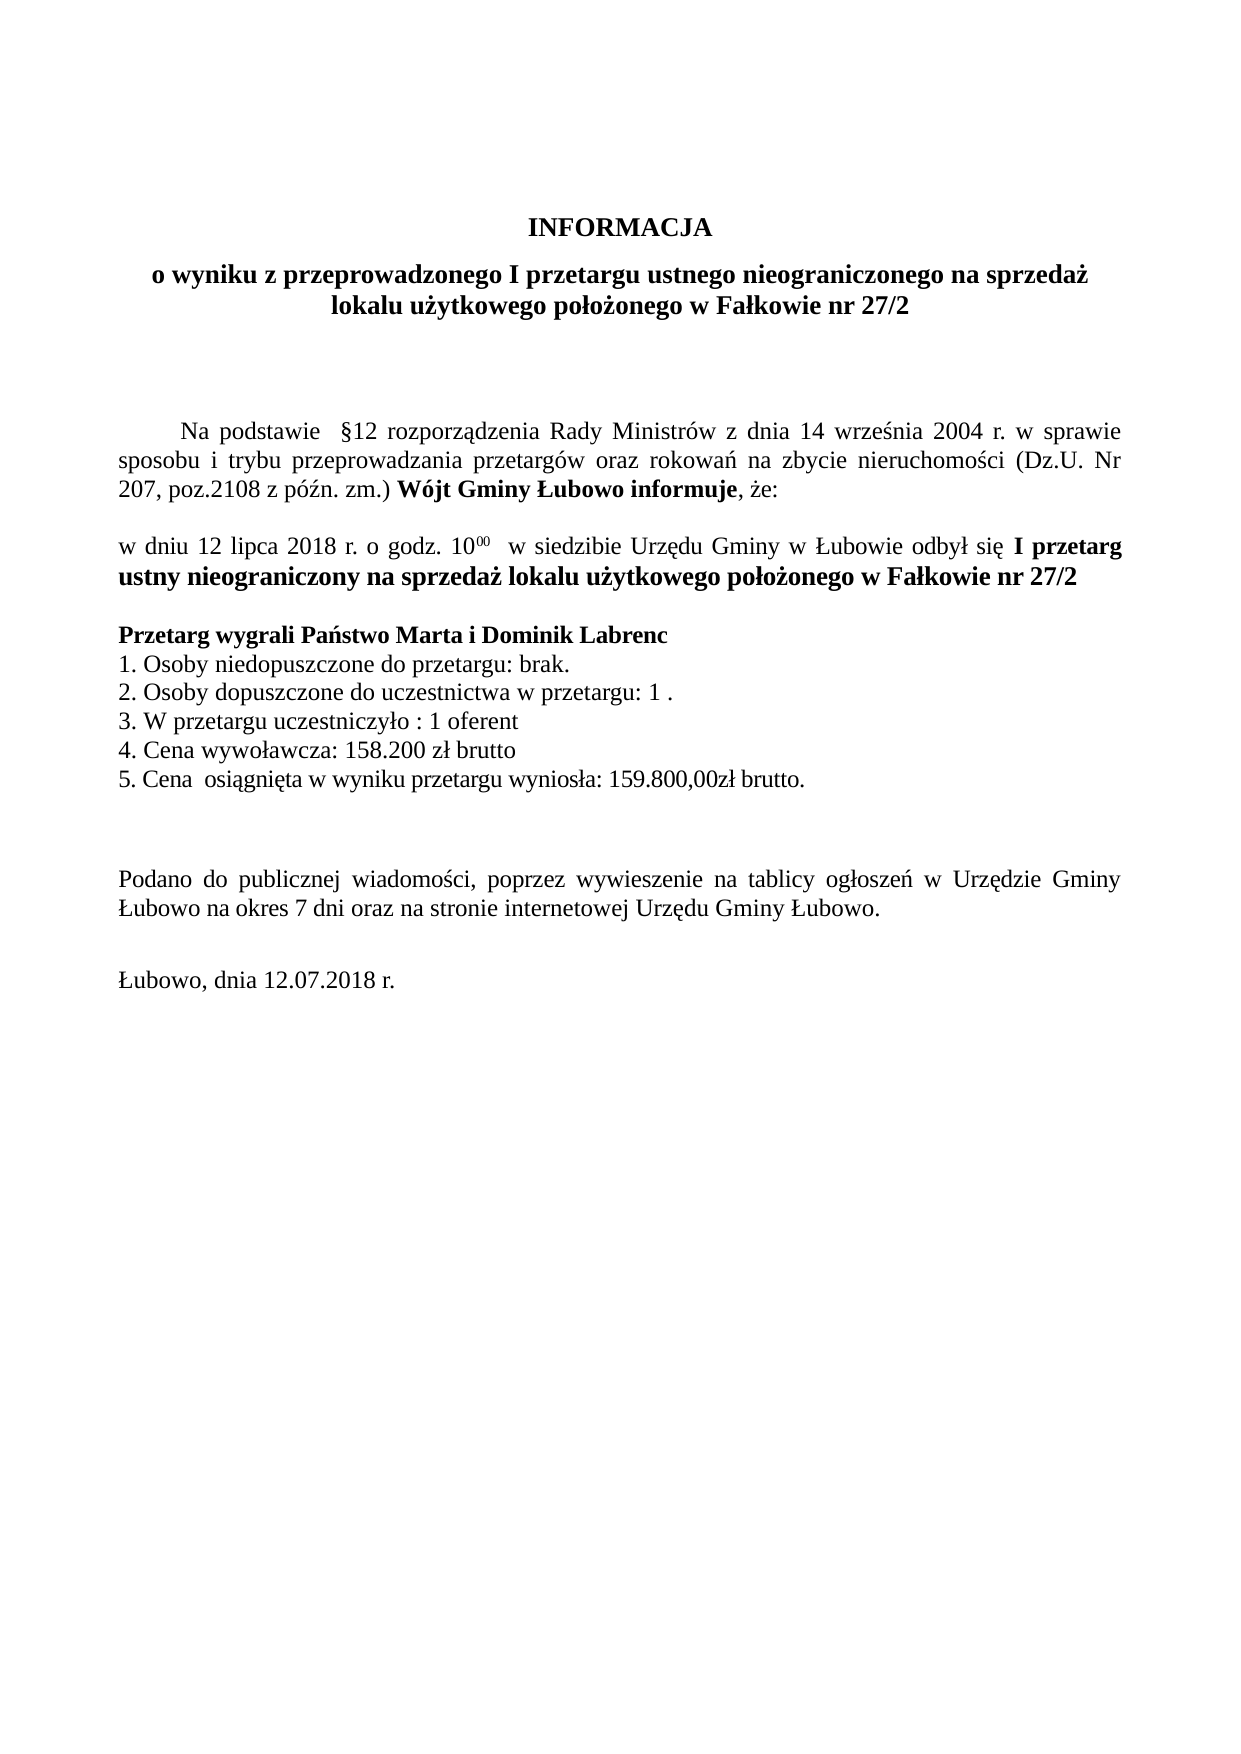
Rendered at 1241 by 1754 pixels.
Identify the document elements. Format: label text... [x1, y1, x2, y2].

text 3. W przetargu uczestniczyło : 1 oferent [118, 706, 1122, 735]
text 5. Cena osiągnięta w wyniku przetargu wyniosła: 159.800,00zł brutto. [118, 764, 1122, 792]
text 1. Osoby niedopuszczone do przetargu: brak. [118, 649, 1122, 677]
text Na podstawie §12 rozporządzenia Rady Ministrów z dnia 14 września 2004 r. w sprawie sposobu i trybu przeprowadzania przetargów oraz rokowań na zbycie nieruchomości (Dz.U. Nr 207, poz.2108 z późn. zm.) Wójt Gminy Łubowo informuje, że: [118, 414, 1122, 502]
text o wyniku z przeprowadzonego I przetargu ustnego nieograniczonego na sprzedaż lokalu użytkowego położonego w Fałkowie nr 27/2 [118, 258, 1122, 320]
text 2. Osoby dopuszczone do uczestnictwa w przetargu: 1 . [118, 677, 1122, 706]
text w dniu 12 lipca 2018 r. o godz. 1000 w siedzibie Urzędu Gminy w Łubowie odbył się I przetarg ustny nieograniczony na sprzedaż lokalu użytkowego położonego w Fałkowie nr 27/2 [118, 531, 1122, 591]
text Przetarg wygrali Państwo Marta i Dominik Labrenc [118, 620, 1122, 649]
text Podano do publicznej wiadomości, poprzez wywieszenie na tablicy ogłoszeń w Urzędzie Gminy Łubowo na okres 7 dni oraz na stronie internetowej Urzędu Gminy Łubowo. [118, 864, 1122, 922]
text Łubowo, dnia 12.07.2018 r. [118, 965, 1122, 994]
text 4. Cena wywoławcza: 158.200 zł brutto [118, 735, 1122, 764]
text INFORMACJA [118, 211, 1122, 243]
